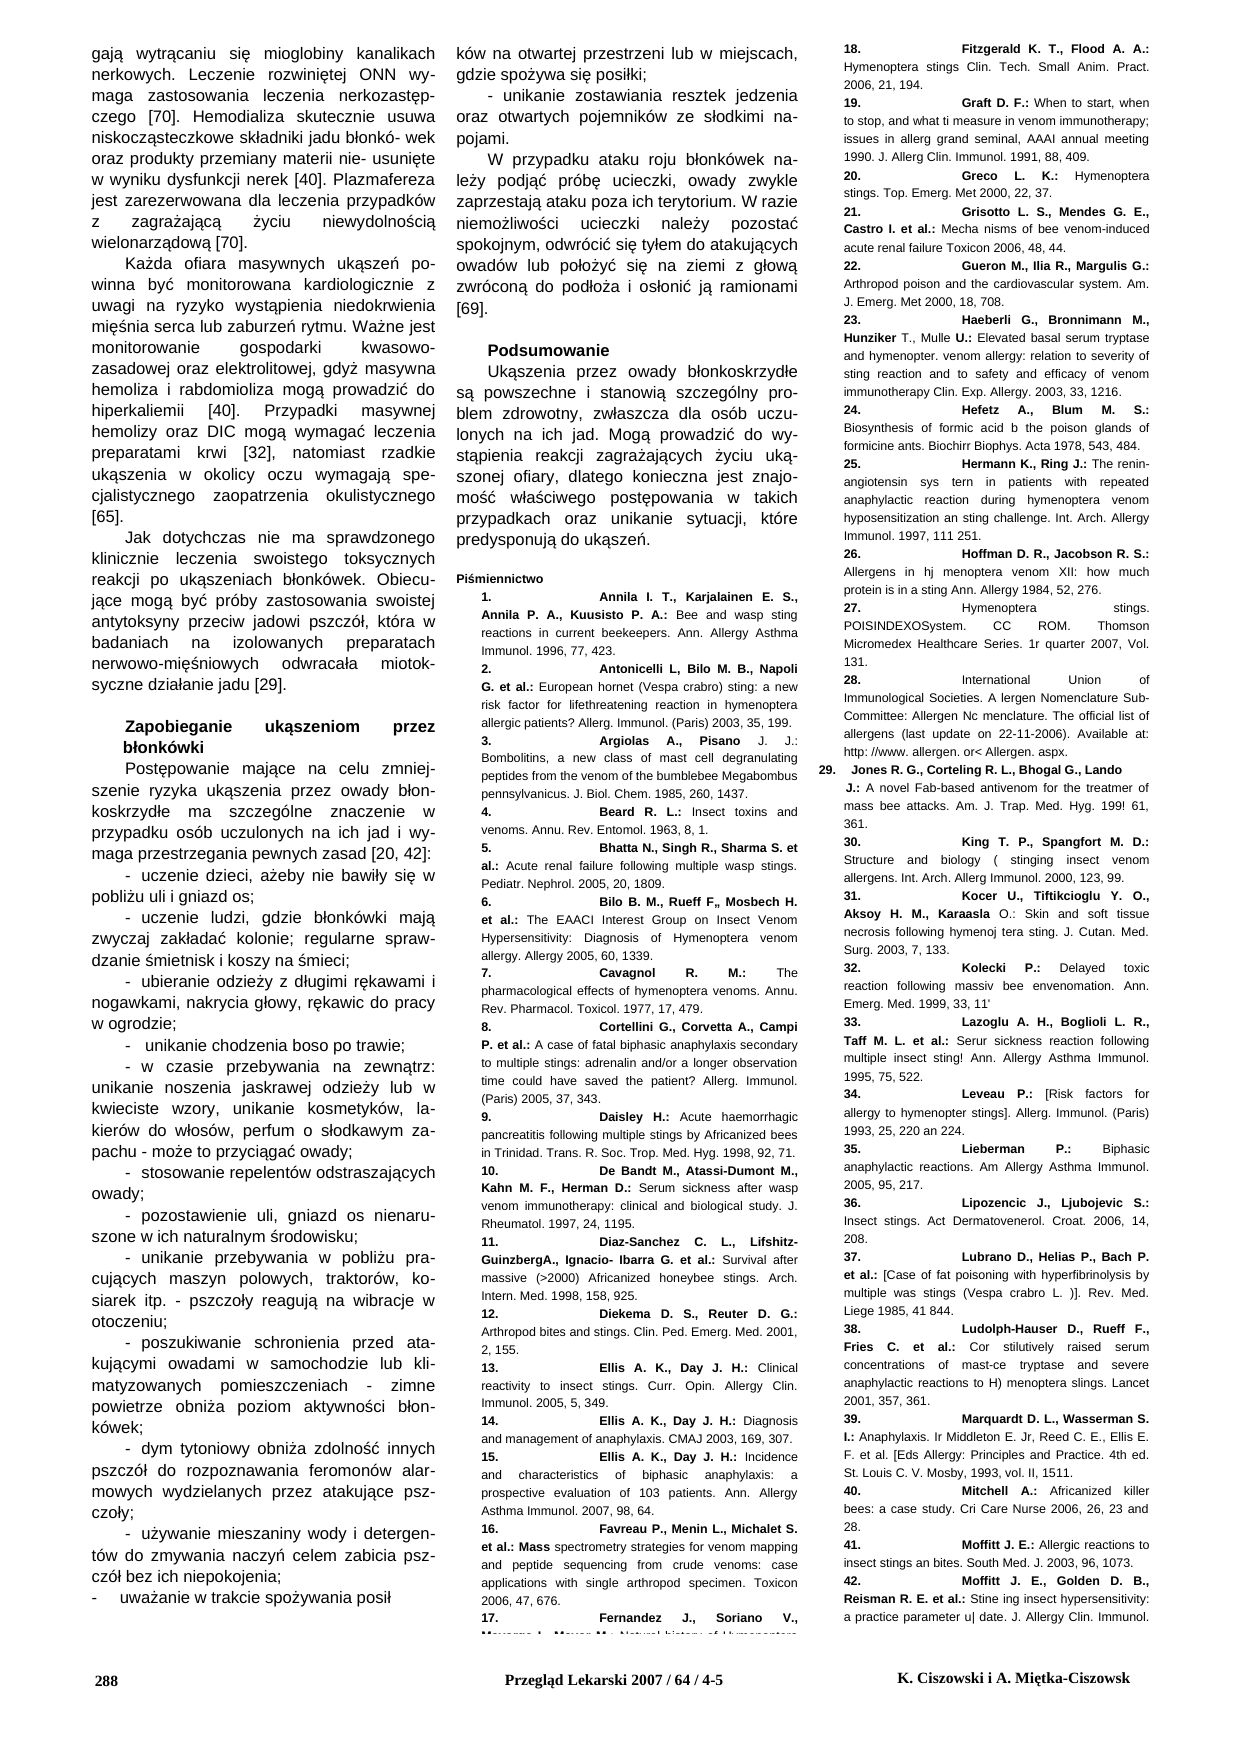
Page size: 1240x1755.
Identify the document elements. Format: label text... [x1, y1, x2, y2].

list Lazoglu A. H., Boglioli L. R., Taff M. L. et al.: Serur sickness reaction following multiple insect sting! Ann. Allergy Asthma Immunol. 1995, 75, 522. [843, 1015, 1149, 1083]
list Daisley H.: Acute haemorrhagic pancreatitis follow­ing multiple stings by Africanized bees in Trinidad. Trans. R. Soc. Trop. Med. Hyg. 1998, 92, 71. [481, 1109, 798, 1159]
list Argiolas A., Pisano J. J.: Bombolitins, a new class of mast cell degranulating peptides from the venom of the bumblebee Megabombus pennsylvanicus. J. Biol. Chem. 1985, 260, 1437. [481, 733, 798, 801]
list ubieranie odzieży z długimi rękawami i nogawkami, nakrycia głowy, rękawic do pracy w ogrodzie; [91, 972, 435, 1033]
text 288 [94, 1672, 125, 1689]
list stosowanie repelentów odstraszają­cych owady; [91, 1163, 435, 1203]
list w czasie przebywania na zewnątrz: unikanie noszenia jaskrawej odzieży lub w kwieciste wzory, unikanie kosmetyków, la­kierów do włosów, perfum o słodkawym za­pachu - może to przyciągać owady; [91, 1057, 435, 1161]
list Hefetz A., Blum M. S.: Biosynthesis of formic acid b the poison glands of formicine ants. Biochirr Biophys. Acta 1978, 543, 484. [843, 402, 1149, 453]
list Ellis A. K., Day J. H.: Clinical reactivity to insect stings. Curr. Opin. Allergy Clin. Immunol. 2005, 5, 349. [481, 1360, 798, 1410]
list Marquardt D. L., Wasserman S. I.: Anaphylaxis. Ir Middleton E. Jr, Reed C. E., Ellis E. F. et al. [Eds Allergy: Principles and Practice. 4th ed. St. Louis C. V. Mosby, 1993, vol. II, 1511. [843, 1412, 1149, 1480]
list Mitchell A.: Africanized killer bees: a case study. Cri Care Nurse 2006, 26, 23 and 28. [843, 1484, 1149, 1534]
list Favreau P., Menin L., Michalet S. et al.: Mass spectrometry strategies for venom mapping and pep­tide sequencing from crude venoms: case applica­tions with single arthropod specimen. Toxicon 2006, 47, 676. [481, 1521, 798, 1607]
list Lubrano D., Helias P., Bach P. et al.: [Case of fat poisoning with hyperfibrinolysis by multiple was stings (Vespa crabro L. )]. Rev. Med. Liege 1985, 41 844. [843, 1249, 1149, 1318]
list Ellis A. K., Day J. H.: Incidence and characteristics of biphasic anaphylaxis: a prospective evaluation of 103 patients. Ann. Allergy Asthma Immunol. 2007, 98, 64. [481, 1450, 798, 1518]
list Graft D. F.: When to start, when to stop, and what ti measure in venom immunotherapy; issues in allerg grand seminal, AAAI annual meeting 1990. J. Allerg Clin. Immunol. 1991, 88, 409. [843, 96, 1149, 164]
list King T. P., Spangfort M. D.: Structure and biology ( stinging insect venom allergens. Int. Arch. Allerg Immunol. 2000, 123, 99. [843, 835, 1149, 885]
list Kolecki P.: Delayed toxic reaction following massiv bee envenomation. Ann. Emerg. Med. 1999, 33, 11' [843, 961, 1149, 1011]
list Lieberman P.: Biphasic anaphylactic reactions. Am Allergy Asthma Immunol. 2005, 95, 217. [843, 1141, 1149, 1192]
subtitle Podsumowanie [456, 341, 798, 360]
list Hoffman D. R., Jacobson R. S.: Allergens in hj menoptera venom XII: how much protein is in a sting Ann. Allergy 1984, 52, 276. [843, 547, 1149, 597]
list Grisotto L. S., Mendes G. E., Castro I. et al.: Mecha nisms of bee venom-induced acute renal failure Toxicon 2006, 48, 44. [843, 204, 1149, 254]
list Diekema D. S., Reuter D. G.: Arthropod bites and stings. Clin. Ped. Emerg. Med. 2001, 2, 155. [481, 1306, 798, 1357]
subtitle Piśmiennictwo [456, 572, 798, 586]
list Haeberli G., Bronnimann M., Hunziker T., Mulle U.: Elevated basal serum tryptase and hymenopter. venom allergy: relation to severity of sting reaction and to safety and efficacy of venom immunotherapy Clin. Exp. Allergy. 2003, 33, 1216. [843, 312, 1149, 399]
list Diaz-Sanchez C. L., Lifshitz-GuinzbergA., Ignacio- Ibarra G. et al.: Survival after massive (>2000) Africanized honeybee stings. Arch. Intern. Med. 1998, 158, 925. [481, 1235, 798, 1303]
list Hymenoptera stings. POISINDEXOSystem. CC ROM. Thomson Micromedex Healthcare Series. 1r quarter 2007, Vol. 131. [843, 601, 1149, 669]
list Leveau P.: [Risk factors for allergy to hymenopter stings]. Allerg. Immunol. (Paris) 1993, 25, 220 an 224. [843, 1087, 1149, 1138]
list International Union of Immunological Societies. A lergen Nomenclature Sub-Committee: Allergen Nc menclature. The official list of allergens (last update on 22-11-2006). Available at: http: //www. allergen. or< Allergen. aspx. [843, 673, 1149, 759]
text Jak dotychczas nie ma sprawdzonego klinicznie leczenia swoistego toksycznych reakcji po ukąszeniach błonkówek. Obiecu­jące mogą być próby zastosowania swoistej antytoksyny przeciw jadowi pszczół, która w badaniach na izolowanych preparatach nerwowo-mięśniowych odwracała miotok- syczne działanie jadu [29]. [91, 527, 435, 694]
list Cortellini G., Corvetta A., Campi P. et al.: A case of fatal biphasic anaphylaxis secondary to multiple stings: adrenalin and/or a longer observation time could have saved the patient? Allerg. Immunol. (Paris) 2005, 37, 343. [481, 1020, 798, 1106]
text Każda ofiara masywnych ukąszeń po­winna być monitorowana kardiologicznie z uwagi na ryzyko wystąpienia niedokrwienia mięśnia serca lub zaburzeń rytmu. Ważne jest monitorowanie gospodarki kwasowo- zasadowej oraz elektrolitowej, gdyż masyw­na hemoliza i rabdomioliza mogą prowadzić do hiperkaliemii [40]. Przypadki masywnej hemolizy oraz DIC mogą wymagać lecze­nia preparatami krwi [32], natomiast rzad­kie ukąszenia w okolicy oczu wymagają spe­cjalistycznego zaopatrzenia okulistycznego [65]. [91, 254, 435, 526]
list Bilo B. M., Rueff F„ Mosbech H. et al.: The EAACI Interest Group on Insect Venom Hypersensitivity: Diagnosis of Hymenoptera venom allergy. Allergy 2005, 60, 1339. [481, 894, 798, 962]
text gają wytrącaniu się mioglobiny kanalikach nerkowych. Leczenie rozwiniętej ONN wy­maga zastosowania leczenia nerkozastęp- czego [70]. Hemodializa skutecznie usuwa niskocząsteczkowe składniki jadu błonkó- wek oraz produkty przemiany materii nie- usunięte w wyniku dysfunkcji nerek [40]. Plazmafereza jest zarezerwowana dla lecze­nia przypadków z zagrażającą życiu niewy­dolnością wielonarządową [70]. [91, 43, 435, 252]
list uważanie w trakcie spożywania posił­ [91, 1588, 435, 1607]
list Ellis A. K., Day J. H.: Diagnosis and management of anaphylaxis. CMAJ 2003, 169, 307. [481, 1414, 798, 1446]
list Moffitt J. E., Golden D. B., Reisman R. E. et al.: Stine ing insect hypersensitivity: a practice parameter u| date. J. Allergy Clin. Immunol. 2004, 114, 869. [843, 1574, 1149, 1626]
list Lipozencic J., Ljubojevic S.: Insect stings. Act Dermatovenerol. Croat. 2006, 14, 208. [843, 1195, 1149, 1246]
text Przegląd Lekarski 2007 / 64 / 4-5 [504, 1671, 751, 1688]
text J.: A novel Fab-based antivenom for the treatmer of mass bee attacks. Am. J. Trap. Med. Hyg. 199! 61, 361. [843, 781, 1149, 831]
list uczenie ludzi, gdzie błonkówki mają zwyczaj zakładać kolonie; regularne spraw­dzanie śmietnisk i koszy na śmieci; [91, 908, 435, 969]
list uczenie dzieci, ażeby nie bawiły się w pobliżu uli i gniazd os; [91, 865, 435, 906]
list Greco L. K.: Hymenoptera stings. Top. Emerg. Met 2000, 22, 37. [843, 168, 1149, 201]
list pozostawienie uli, gniazd os nienaru­szone w ich naturalnym środowisku; [91, 1205, 435, 1246]
list De Bandt M., Atassi-Dumont M., Kahn M. F., Herman D.: Serum sickness after wasp venom im­munotherapy: clinical and biological study. J. Rheumatol. 1997, 24, 1195. [481, 1163, 798, 1231]
list Fitzgerald K. T., Flood A. A.: Hymenoptera stings Clin. Tech. Small Anim. Pract. 2006, 21, 194. [843, 42, 1149, 92]
text Postępowanie mające na celu zmniej­szenie ryzyka ukąszenia przez owady błon­koskrzydłe ma szczególne znaczenie w przypadku osób uczulonych na ich jad i wy­maga przestrzegania pewnych zasad [20, 42]: [91, 759, 435, 863]
list Gueron M., Ilia R., Margulis G.: Arthropod poison and the cardiovascular system. Am. J. Emerg. Met 2000, 18, 708. [843, 258, 1149, 309]
list Annila I. T., Karjalainen E. S., Annila P. A., Kuusisto P. A.: Bee and wasp sting reactions in current bee­keepers. Ann. Allergy Asthma Immunol. 1996, 77, 423. [481, 590, 798, 658]
list Cavagnol R. M.: The pharmacological effects of hy­menoptera venoms. Annu. Rev. Pharmacol. Toxicol. 1977, 17, 479. [481, 966, 798, 1016]
list Antonicelli L, Bilo M. B., Napoli G. et al.: European hornet (Vespa crabro) sting: a new risk factor for life­threatening reaction in hymenoptera allergic pa­tients? Allerg. Immunol. (Paris) 2003, 35, 199. [481, 661, 798, 729]
list poszukiwanie schronienia przed ata­kującymi owadami w samochodzie lub kli­matyzowanych pomieszczeniach - zimne powietrze obniża poziom aktywności błon­kówek; [91, 1333, 435, 1437]
list unikanie przebywania w pobliżu pra­cujących maszyn polowych, traktorów, ko­siarek itp. - pszczoły reagują na wibracje w otoczeniu; [91, 1248, 435, 1331]
list Kocer U., Tiftikcioglu Y. O., Aksoy H. M., Karaasla O.: Skin and soft tissue necrosis following hymenoj tera sting. J. Cutan. Med. Surg. 2003, 7, 133. [843, 889, 1149, 957]
list Beard R. L.: Insect toxins and venoms. Annu. Rev. Entomol. 1963, 8, 1. [481, 805, 798, 837]
text W przypadku ataku roju błonkówek na­leży podjąć próbę ucieczki, owady zwykle zaprzestają ataku poza ich terytorium. W razie niemożliwości ucieczki należy pozo­stać spokojnym, odwrócić się tyłem do ata­kujących owadów lub położyć się na ziemi z głową zwróconą do podłoża i osłonić ją ramionami [69]. [456, 150, 798, 318]
text - unikanie zostawiania resztek jedzenia oraz otwartych pojemników ze słodkimi na­pojami. [456, 86, 798, 148]
list używanie mieszaniny wody i detergen­tów do zmywania naczyń celem zabicia psz­czół bez ich niepokojenia; [91, 1524, 435, 1586]
list Jones R. G., Corteling R. L., Bhogal G., Lando [818, 763, 1149, 777]
list Moffitt J. E.: Allergic reactions to insect stings an bites. South Med. J. 2003, 96, 1073. [843, 1538, 1149, 1570]
list Ludolph-Hauser D., Rueff F., Fries C. et al.: Cor stilutively raised serum concentrations of mast-ce tryptase and severe anaphylactic reactions to H) menoptera slings. Lancet 2001, 357, 361. [843, 1321, 1149, 1408]
subtitle Zapobieganie ukąszeniom przez błonkówki [123, 717, 435, 757]
text ków na otwartej przestrzeni lub w miejscach, gdzie spożywa się posiłki; [456, 43, 798, 84]
list unikanie chodzenia boso po trawie; [91, 1035, 435, 1054]
text K. Ciszowski i A. Miętka-Ciszowsk [897, 1669, 1148, 1687]
list Fernandez J., Soriano V., Mayorga L, Mayor M.: Natural history of Hymenoptera venom allergy in Eastern Spain. Clin. Exp. Allergy 2005, 35, 179. [481, 1611, 798, 1634]
list Hermann K., Ring J.: The renin-angiotensin sys tern in patients with repeated anaphylactic reaction during hymenoptera venom hyposensitization an sting challenge. Int. Arch. Allergy Immunol. 1997, 111 251. [843, 456, 1149, 543]
list dym tytoniowy obniża zdolność innych pszczół do rozpoznawania feromonów alar­mowych wydzielanych przez atakujące psz­czoły; [91, 1439, 435, 1522]
list Bhatta N., Singh R., Sharma S. et al.: Acute renal failure following multiple wasp stings. Pediatr. Nephrol. 2005, 20, 1809. [481, 841, 798, 891]
text Ukąszenia przez owady błonkoskrzydłe są powszechne i stanowią szczególny pro­blem zdrowotny, zwłaszcza dla osób uczu­lonych na ich jad. Mogą prowadzić do wy­stąpienia reakcji zagrażających życiu uką­szonej ofiary, dlatego konieczna jest znajo­mość właściwego postępowania w takich przypadkach oraz unikanie sytuacji, które predysponują do ukąszeń. [456, 362, 798, 549]
